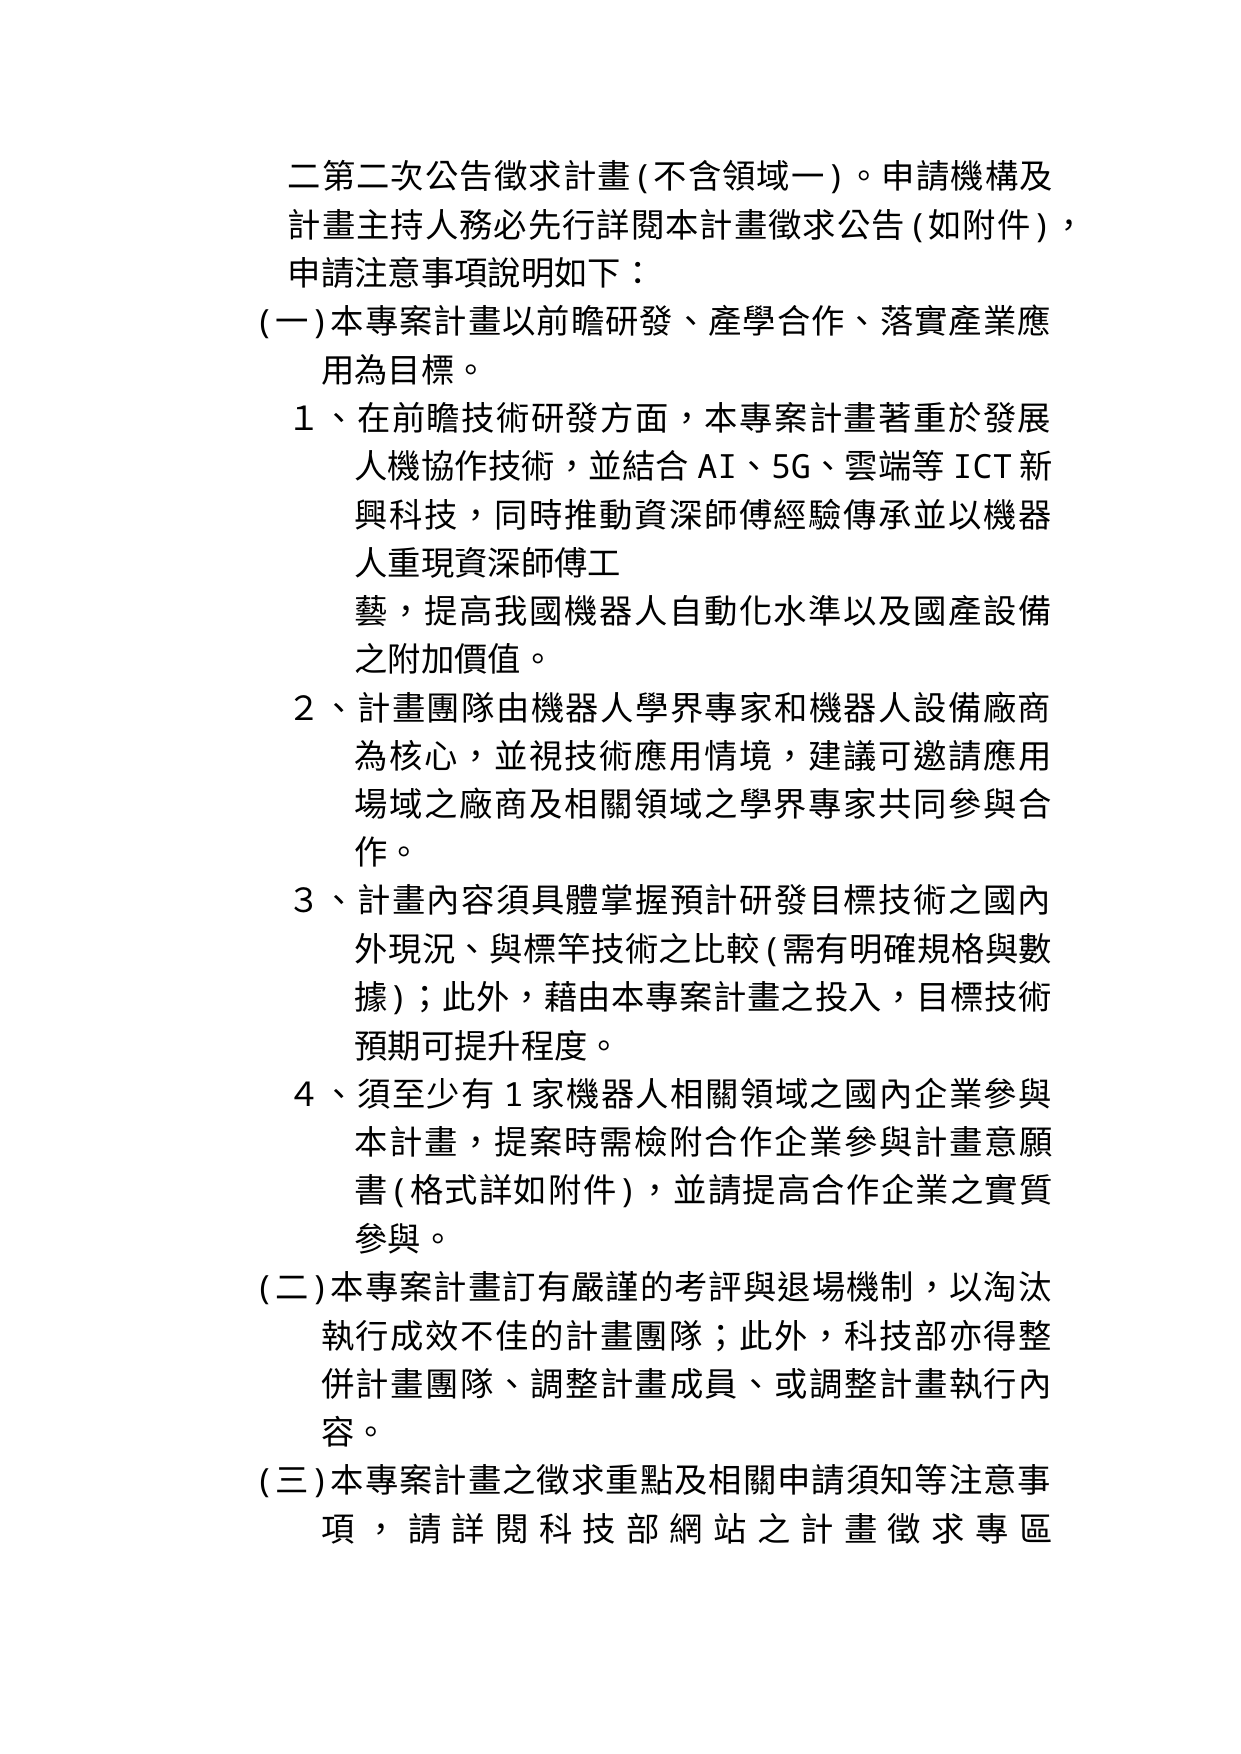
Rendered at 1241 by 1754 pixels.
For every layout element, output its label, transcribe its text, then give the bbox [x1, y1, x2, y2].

text (一)本專案計畫以前瞻研發、產學合作、落實產業應用為目標。 [254, 295, 1053, 392]
text 三、本專案計畫前以110年1月6日科部工字第1100000950號函公告徵求「虛實加工關鍵技術與機器人系統整合研發專案計畫」，110年3月18日截止申請；惟因「領域二：人機協作機器人技術開發與系統整合」之申請件數未達預期，故進行領域二第二次公告徵求計畫(不含領域一)。申請機構及計畫主持人務必先行詳閱本計畫徵求公告(如附件)，申請注意事項說明如下： [221, 150, 1053, 295]
text １、在前瞻技術研發方面，本專案計畫著重於發展人機協作技術，並結合AI、5G、雲端等ICT新興科技，同時推動資深師傅經驗傳承並以機器人重現資深師傅工 [287, 392, 1053, 585]
text (三)本專案計畫之徵求重點及相關申請須知等注意事項，請詳閱科技部網站之計畫徵求專區 [254, 1454, 1053, 1551]
text ３、計畫內容須具體掌握預計研發目標技術之國內外現況、與標竿技術之比較(需有明確規格與數據)；此外，藉由本專案計畫之投入，目標技術預期可提升程度。 [287, 874, 1053, 1068]
text ２、計畫團隊由機器人學界專家和機器人設備廠商為核心，並視技術應用情境，建議可邀請應用場域之廠商及相關領域之學界專家共同參與合作。 [287, 681, 1053, 874]
text (二)本專案計畫訂有嚴謹的考評與退場機制，以淘汰執行成效不佳的計畫團隊；此外，科技部亦得整併計畫團隊、調整計畫成員、或調整計畫執行內容。 [254, 1261, 1053, 1454]
text 藝，提高我國機器人自動化水準以及國產設備之附加價值。 [354, 585, 1053, 681]
text ４、須至少有1家機器人相關領域之國內企業參與本計畫，提案時需檢附合作企業參與計畫意願書(格式詳如附件)，並請提高合作企業之實質參與。 [287, 1068, 1053, 1261]
